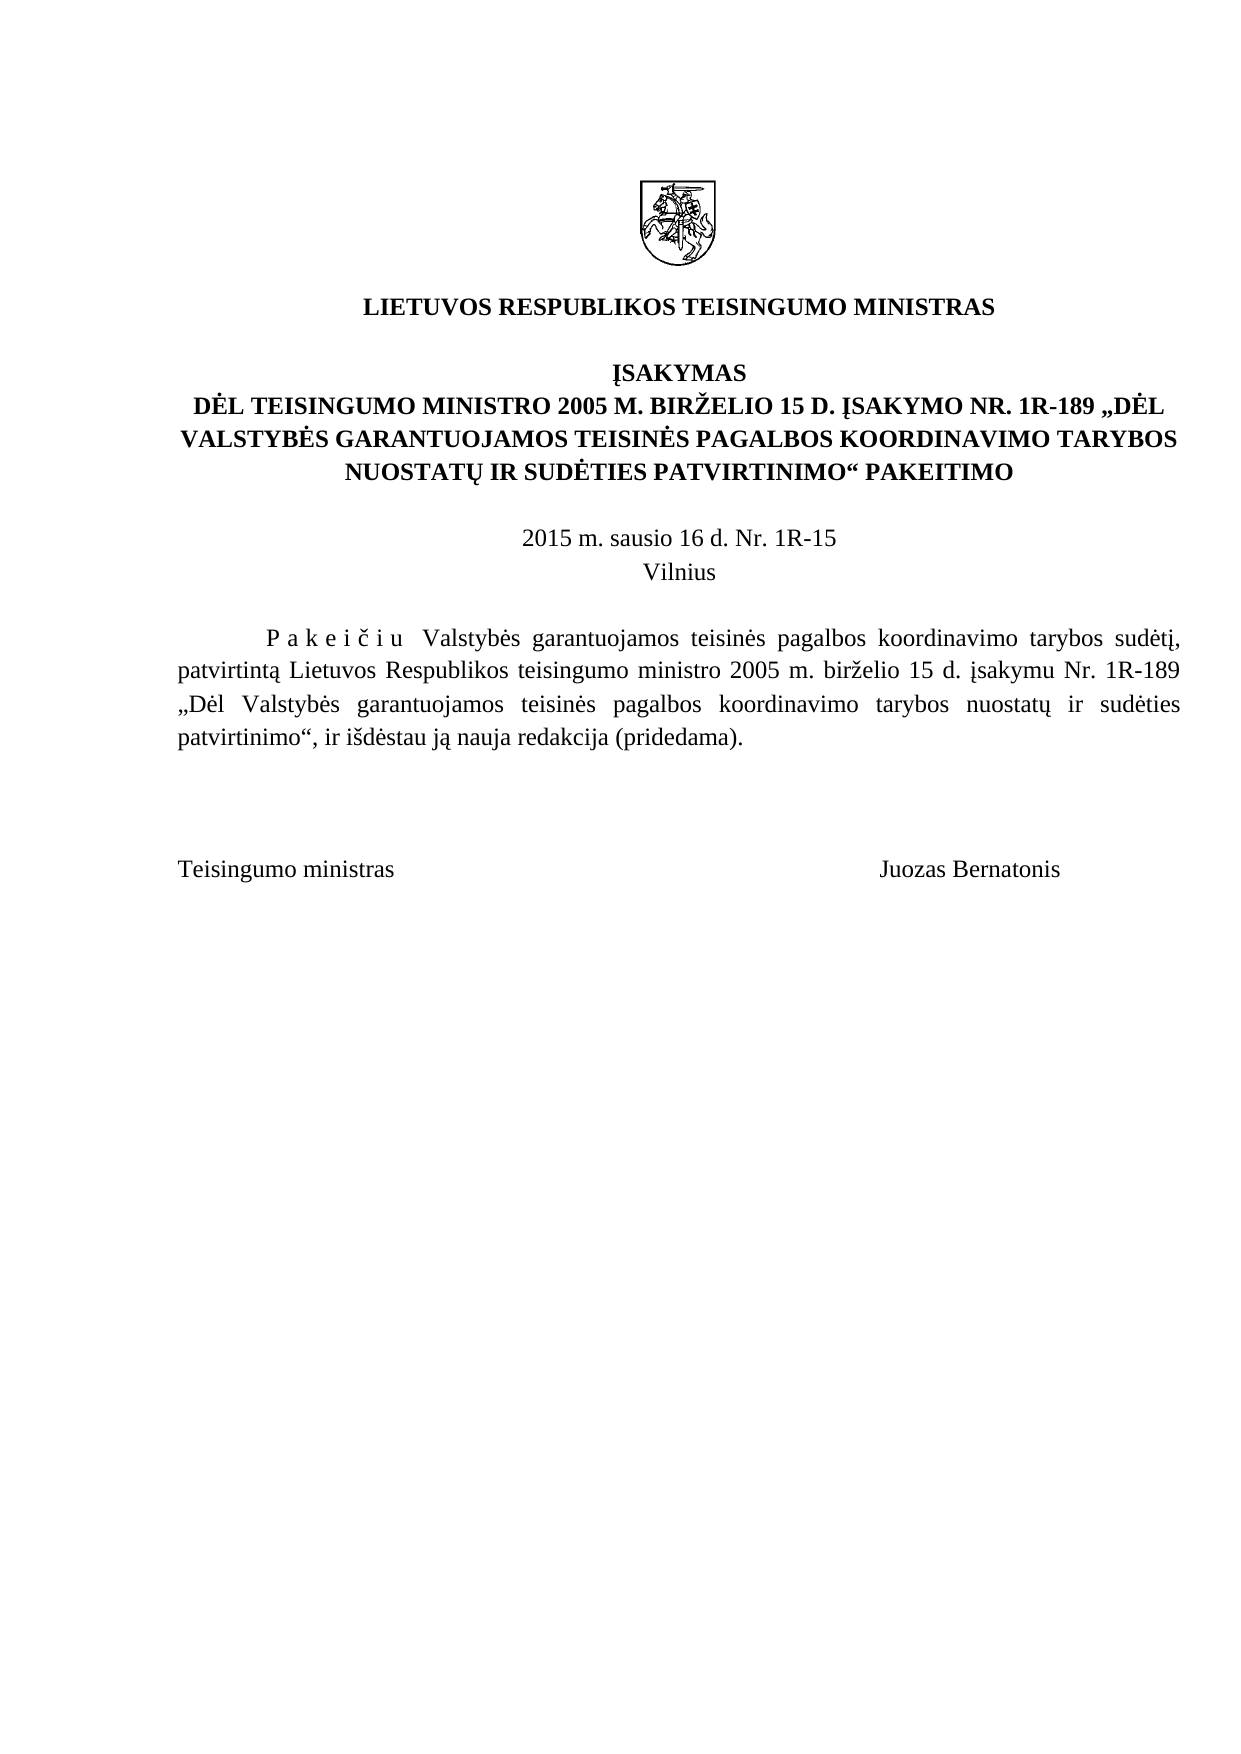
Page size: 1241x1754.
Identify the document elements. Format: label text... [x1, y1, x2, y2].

text Pakeičiu Valstybės garantuojamos teisinės pagalbos koordinavimo tarybos sudėtį, patvirtintą Lietuvos Respublikos teisingumo ministro 2005 m. birželio 15 d. įsakymu Nr. 1R-189 „Dėl Valstybės garantuojamos teisinės pagalbos koordinavimo tarybos nuostatų ir sudėties patvirtinimo“, ir išdėstau ją nauja redakcija (pridedama). [177, 623, 1181, 750]
text DĖL TEISINGUMO MINISTRO 2005 M. BIRŽELIO 15 D. ĮSAKYMO NR. 1R-189 „DĖL VALSTYBĖS GARANTUOJAMOS TEISINĖS PAGALBOS KOORDINAVIMO TARYBOS NUOSTATŲ IR SUDĖTIES PATVIRTINIMO“ PAKEITIMO [177, 391, 1181, 486]
text Vilnius [177, 557, 1181, 585]
text Teisingumo ministras Juozas Bernatonis [177, 854, 1184, 882]
text 2015 m. sausio 16 d. Nr. 1R-15 [177, 523, 1181, 552]
text ĮSAKYMAS [177, 358, 1181, 387]
text LIETUVOS RESPUBLIKOS TEISINGUMO MINISTRAS [177, 292, 1181, 321]
